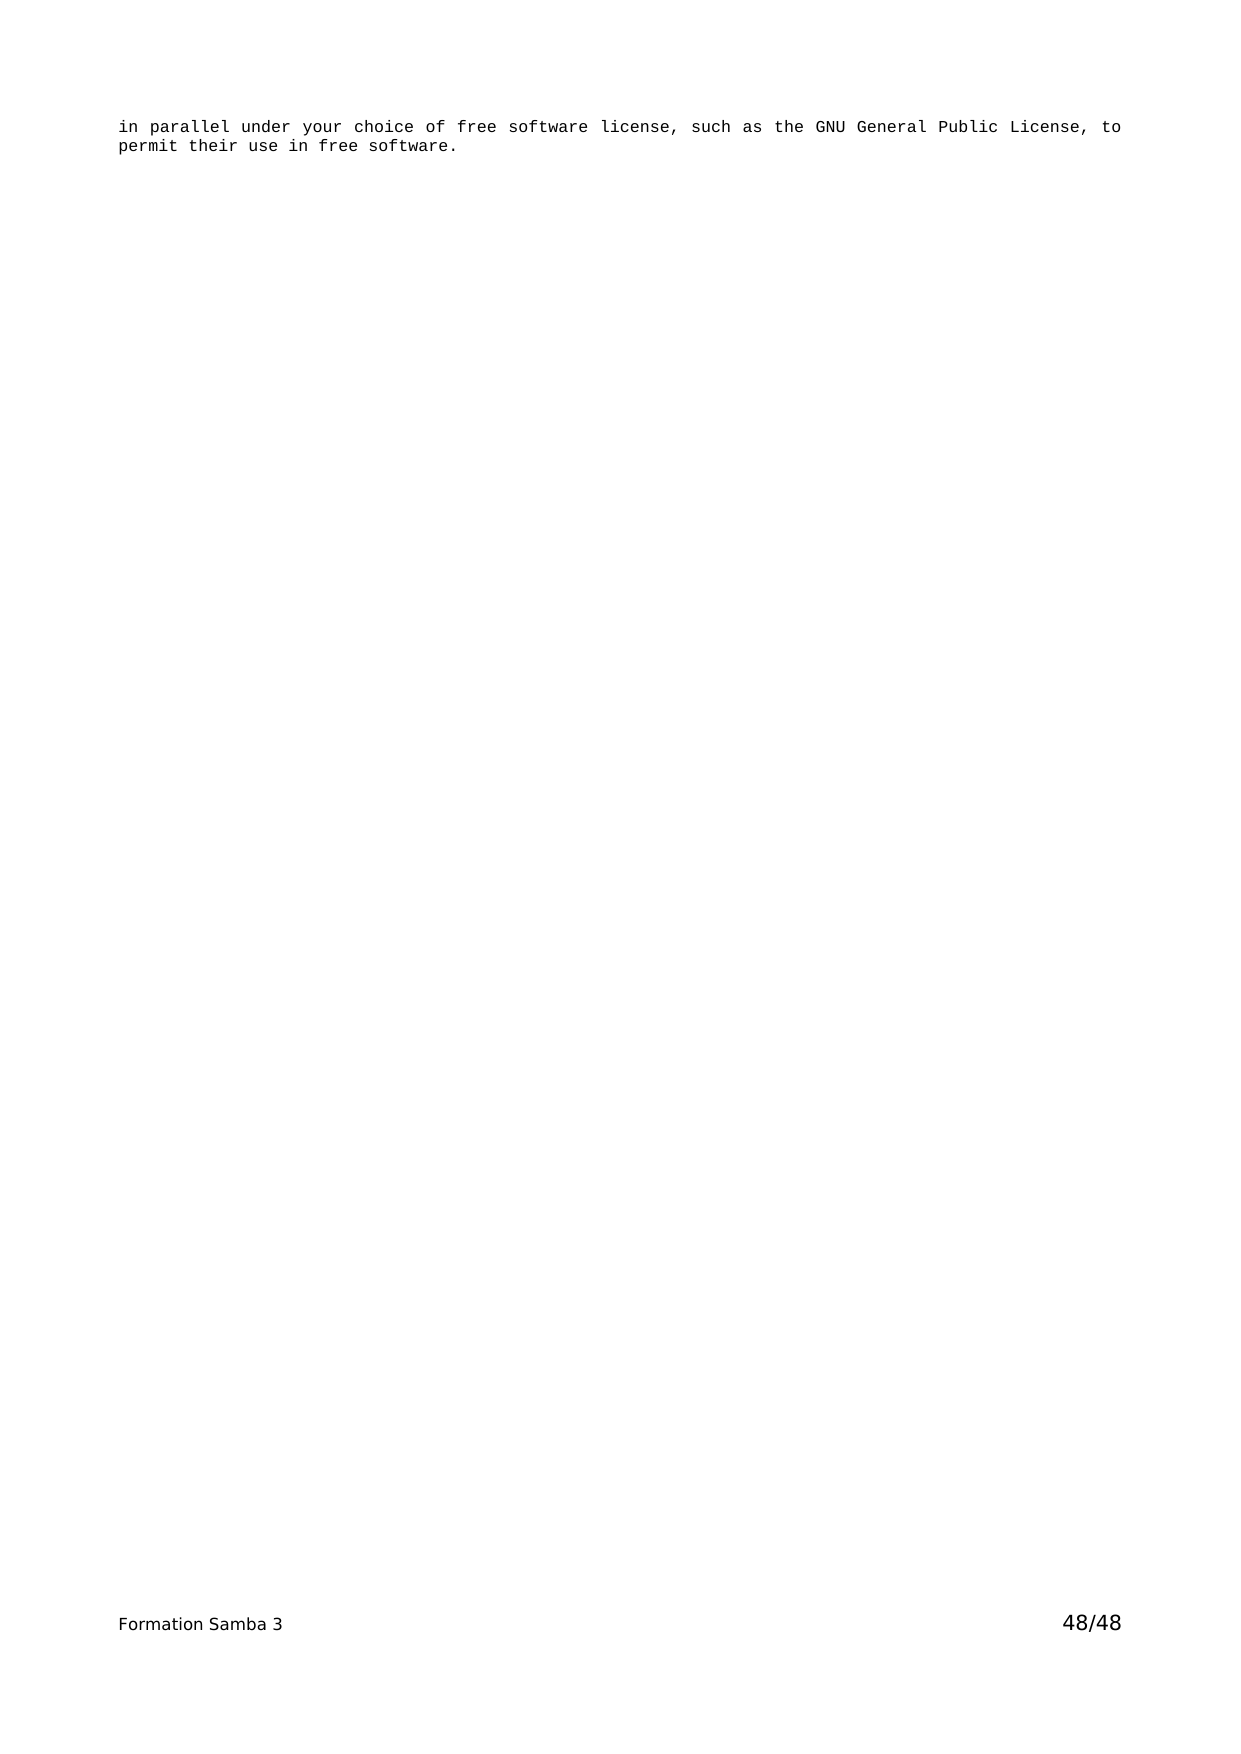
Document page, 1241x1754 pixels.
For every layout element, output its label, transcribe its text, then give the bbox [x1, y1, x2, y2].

text in parallel under your choice of free software license, such as the GNU General Public License, to permit their use in free software. [118, 118, 1122, 156]
